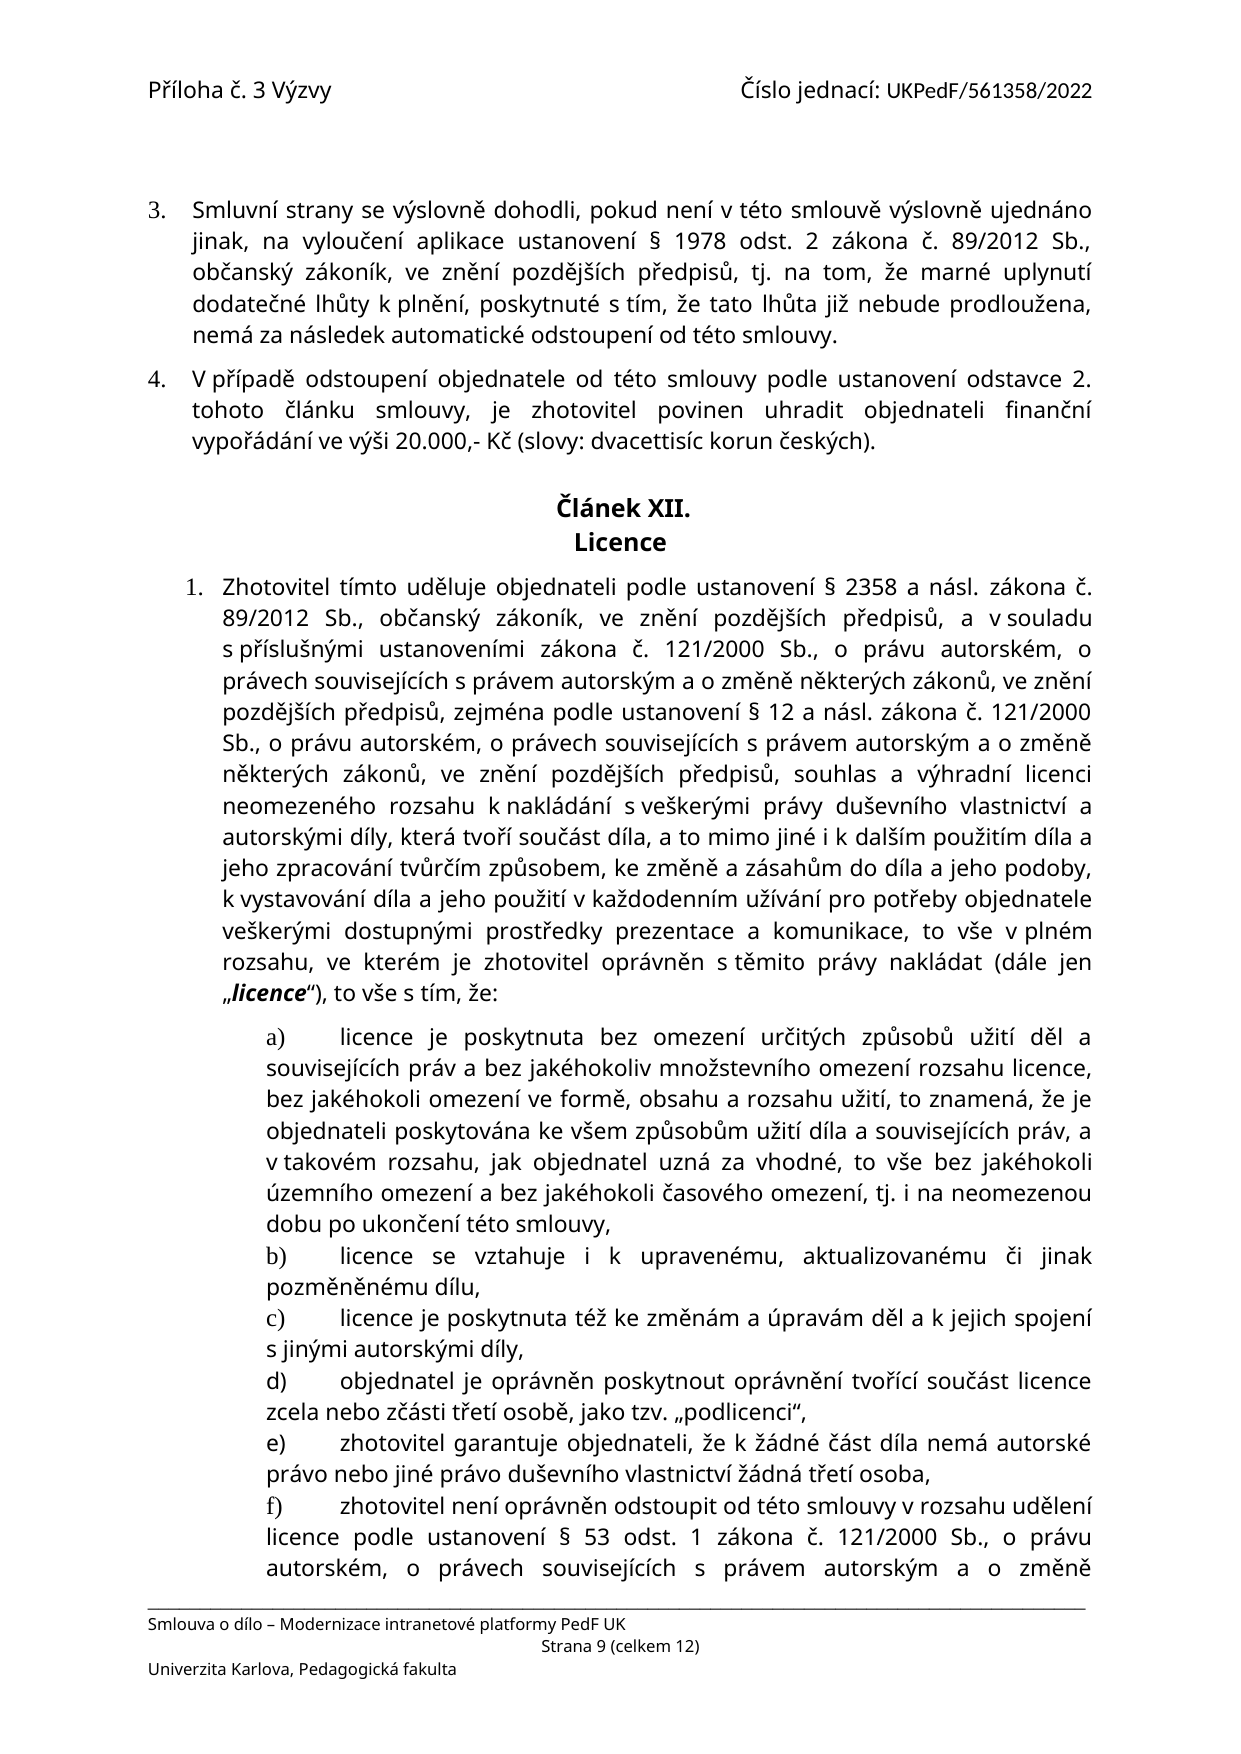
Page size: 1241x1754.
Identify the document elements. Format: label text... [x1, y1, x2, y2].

list licence je poskytnuta též ke změnám a úpravám děl a k jejich spojení s jinými autorskými díly, [266, 1302, 1093, 1365]
text Licence [148, 524, 1093, 558]
list zhotovitel není oprávněn odstoupit od této smlouvy v rozsahu udělení licence podle ustanovení § 53 odst. 1 zákona č. 121/2000 Sb., o právu autorském, o právech souvisejících s právem autorským a o změně [266, 1490, 1093, 1583]
list Smluvní strany se výslovně dohodli, pokud není v této smlouvě výslovně ujednáno jinak, na vyloučení aplikace ustanovení § 1978 odst. 2 zákona č. 89/2012 Sb., občanský zákoník, ve znění pozdějších předpisů, tj. na tom, že marné uplynutí dodatečné lhůty k plnění, poskytnuté s tím, že tato lhůta již nebude prodloužena, nemá za následek automatické odstoupení od této smlouvy. [148, 194, 1093, 350]
list licence se vztahuje i k upravenému, aktualizovanému či jinak pozměněnému dílu, [266, 1240, 1093, 1302]
list V případě odstoupení objednatele od této smlouvy podle ustanovení odstavce 2. tohoto článku smlouvy, je zhotovitel povinen uhradit objednateli finanční vypořádání ve výši 20.000,- Kč (slovy: dvacettisíc korun českých). [148, 362, 1093, 456]
list Zhotovitel tímto uděluje objednateli podle ustanovení § 2358 a násl. zákona č. 89/2012 Sb., občanský zákoník, ve znění pozdějších předpisů, a v souladu s příslušnými ustanoveními zákona č. 121/2000 Sb., o právu autorském, o právech souvisejících s právem autorským a o změně některých zákonů, ve znění pozdějších předpisů, zejména podle ustanovení § 12 a násl. zákona č. 121/2000 Sb., o právu autorském, o právech souvisejících s právem autorským a o změně některých zákonů, ve znění pozdějších předpisů, souhlas a výhradní licenci neomezeného rozsahu k nakládání s veškerými právy duševního vlastnictví a autorskými díly, která tvoří součást díla, a to mimo jiné i k dalším použitím díla a jeho zpracování tvůrčím způsobem, ke změně a zásahům do díla a jeho podoby, k vystavování díla a jeho použití v každodenním užívání pro potřeby objednatele veškerými dostupnými prostředky prezentace a komunikace, to vše v plném rozsahu, ve kterém je zhotovitel oprávněn s těmito právy nakládat (dále jen „licence“), to vše s tím, že: [185, 571, 1093, 1008]
list zhotovitel garantuje objednateli, že k žádné část díla nemá autorské právo nebo jiné právo duševního vlastnictví žádná třetí osoba, [266, 1427, 1093, 1490]
text Článek XII. [148, 490, 1093, 524]
list objednatel je oprávněn poskytnout oprávnění tvořící součást licence zcela nebo zčásti třetí osobě, jako tzv. „podlicenci“, [266, 1365, 1093, 1427]
list licence je poskytnuta bez omezení určitých způsobů užití děl a souvisejících práv a bez jakéhokoliv množstevního omezení rozsahu licence, bez jakéhokoli omezení ve formě, obsahu a rozsahu užití, to znamená, že je objednateli poskytována ke všem způsobům užití díla a souvisejících práv, a v takovém rozsahu, jak objednatel uzná za vhodné, to vše bez jakéhokoli územního omezení a bez jakéhokoli časového omezení, tj. i na neomezenou dobu po ukončení této smlouvy, [266, 1021, 1093, 1240]
